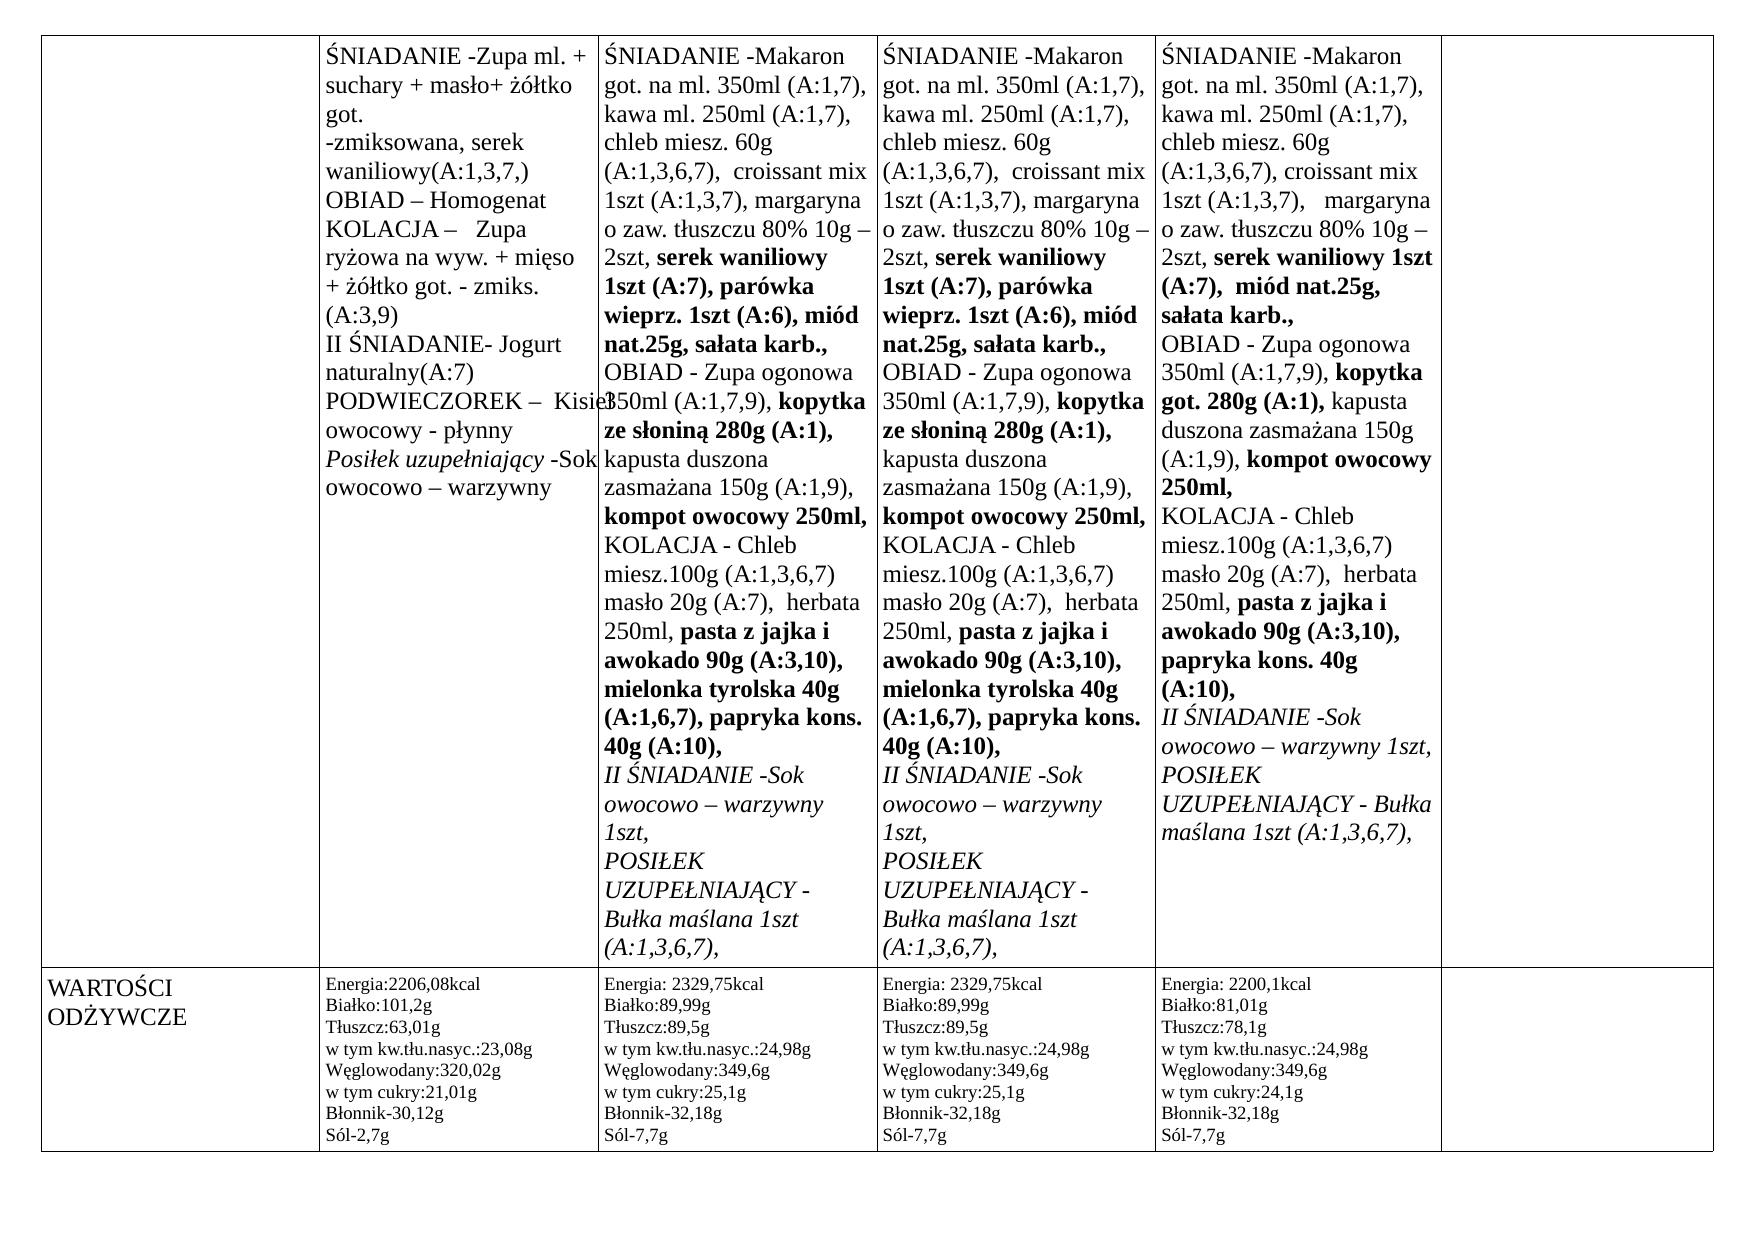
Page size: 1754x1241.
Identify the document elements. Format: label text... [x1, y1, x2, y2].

table_cell [1442, 968, 1713, 1151]
table_cell ŚNIADANIE -Makaron got. na ml. 350ml (A:1,7), kawa ml. 250ml (A:1,7), chleb miesz. 60g (A:1,3,6,7), croissant mix 1szt (A:1,3,7), margaryna o zaw. tłuszczu 80% 10g – 2szt, serek waniliowy 1szt (A:7), miód nat.25g, sałata karb., OBIAD - Zupa ogonowa 350ml (A:1,7,9), kopytka got. 280g (A:1), kapusta duszona zasmażana 150g (A:1,9), kompot owocowy 250ml, KOLACJA - Chleb miesz.100g (A:1,3,6,7) masło 20g (A:7), herbata 250ml, pasta z jajka i awokado 90g (A:3,10), papryka kons. 40g (A:10), II ŚNIADANIE -Sok owocowo – warzywny 1szt, POSIŁEK UZUPEŁNIAJĄCY - Bułka maślana 1szt (A:1,3,6,7), [1156, 36, 1441, 967]
table_cell WARTOŚCI ODŻYWCZE [42, 968, 319, 1151]
table_cell Energia:2206,08kcal Białko:101,2g Tłuszcz:63,01g w tym kw.tłu.nasyc.:23,08g Węglowodany:320,02g w tym cukry:21,01g Błonnik-30,12g Sól-2,7g [320, 968, 598, 1151]
table_cell ŚNIADANIE -Zupa ml. + suchary + masło+ żółtko got. -zmiksowana, serek waniliowy(A:1,3,7,) OBIAD – Homogenat KOLACJA – Zupa ryżowa na wyw. + mięso + żółtko got. - zmiks. (A:3,9) II ŚNIADANIE- Jogurt naturalny(A:7) PODWIECZOREK – Kisiel owocowy - płynny Posiłek uzupełniający -Sok owocowo – warzywny [320, 36, 598, 967]
table_cell Energia: 2200,1kcal Białko:81,01g Tłuszcz:78,1g w tym kw.tłu.nasyc.:24,98g Węglowodany:349,6g w tym cukry:24,1g Błonnik-32,18g Sól-7,7g [1156, 968, 1441, 1151]
table_cell [1442, 36, 1713, 967]
table_cell Energia: 2329,75kcal Białko:89,99g Tłuszcz:89,5g w tym kw.tłu.nasyc.:24,98g Węglowodany:349,6g w tym cukry:25,1g Błonnik-32,18g Sól-7,7g [599, 968, 877, 1151]
table_cell Energia: 2329,75kcal Białko:89,99g Tłuszcz:89,5g w tym kw.tłu.nasyc.:24,98g Węglowodany:349,6g w tym cukry:25,1g Błonnik-32,18g Sól-7,7g [878, 968, 1155, 1151]
table_cell [42, 36, 319, 967]
table_cell ŚNIADANIE -Makaron got. na ml. 350ml (A:1,7), kawa ml. 250ml (A:1,7), chleb miesz. 60g (A:1,3,6,7), croissant mix 1szt (A:1,3,7), margaryna o zaw. tłuszczu 80% 10g – 2szt, serek waniliowy 1szt (A:7), parówka wieprz. 1szt (A:6), miód nat.25g, sałata karb., OBIAD - Zupa ogonowa 350ml (A:1,7,9), kopytka ze słoniną 280g (A:1), kapusta duszona zasmażana 150g (A:1,9), kompot owocowy 250ml, KOLACJA - Chleb miesz.100g (A:1,3,6,7) masło 20g (A:7), herbata 250ml, pasta z jajka i awokado 90g (A:3,10), mielonka tyrolska 40g (A:1,6,7), papryka kons. 40g (A:10), II ŚNIADANIE -Sok owocowo – warzywny 1szt, POSIŁEK UZUPEŁNIAJĄCY - Bułka maślana 1szt (A:1,3,6,7), [599, 36, 877, 967]
table_cell ŚNIADANIE -Makaron got. na ml. 350ml (A:1,7), kawa ml. 250ml (A:1,7), chleb miesz. 60g (A:1,3,6,7), croissant mix 1szt (A:1,3,7), margaryna o zaw. tłuszczu 80% 10g – 2szt, serek waniliowy 1szt (A:7), parówka wieprz. 1szt (A:6), miód nat.25g, sałata karb., OBIAD - Zupa ogonowa 350ml (A:1,7,9), kopytka ze słoniną 280g (A:1), kapusta duszona zasmażana 150g (A:1,9), kompot owocowy 250ml, KOLACJA - Chleb miesz.100g (A:1,3,6,7) masło 20g (A:7), herbata 250ml, pasta z jajka i awokado 90g (A:3,10), mielonka tyrolska 40g (A:1,6,7), papryka kons. 40g (A:10), II ŚNIADANIE -Sok owocowo – warzywny 1szt, POSIŁEK UZUPEŁNIAJĄCY - Bułka maślana 1szt (A:1,3,6,7), [878, 36, 1155, 967]
